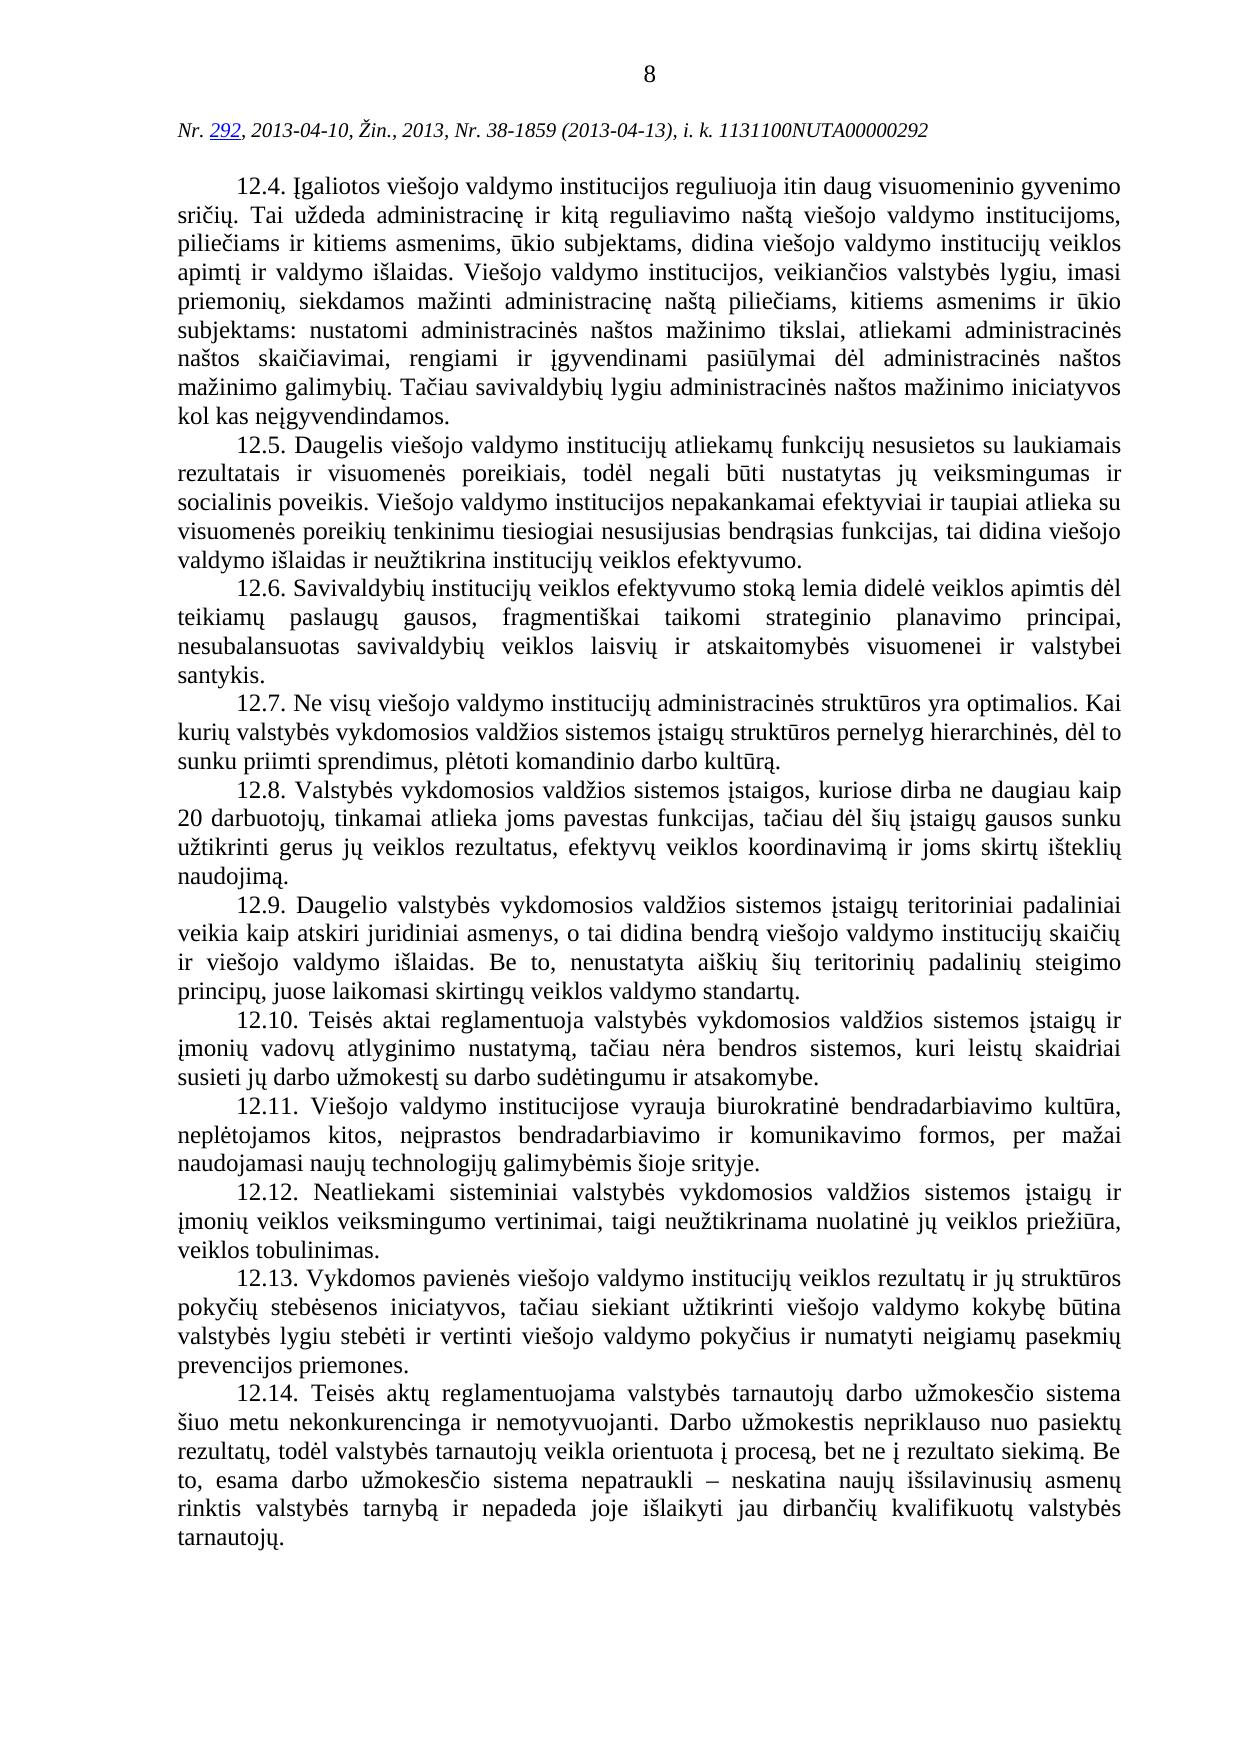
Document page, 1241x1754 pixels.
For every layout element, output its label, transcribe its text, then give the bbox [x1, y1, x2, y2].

text 12.9. Daugelio valstybės vykdomosios valdžios sistemos įstaigų teritoriniai padaliniai veikia kaip atskiri juridiniai asmenys, o tai didina bendrą viešojo valdymo institucijų skaičių ir viešojo valdymo išlaidas. Be to, nenustatyta aiškių šių teritorinių padalinių steigimo principų, juose laikomasi skirtingų veiklos valdymo standartų. [177, 890, 1122, 1005]
text 12.14. Teisės aktų reglamentuojama valstybės tarnautojų darbo užmokesčio sistema šiuo metu nekonkurencinga ir nemotyvuojanti. Darbo užmokestis nepriklauso nuo pasiektų rezultatų, todėl valstybės tarnautojų veikla orientuota į procesą, bet ne į rezultato siekimą. Be to, esama darbo užmokesčio sistema nepatraukli – neskatina naujų išsilavinusių asmenų rinktis valstybės tarnybą ir nepadeda joje išlaikyti jau dirbančių kvalifikuotų valstybės tarnautojų. [177, 1378, 1122, 1551]
text Nr. 292, 2013-04-10, Žin., 2013, Nr. 38-1859 (2013-04-13), i. k. 1131100NUTA00000292 [177, 118, 1122, 142]
text 12.8. Valstybės vykdomosios valdžios sistemos įstaigos, kuriose dirba ne daugiau kaip 20 darbuotojų, tinkamai atlieka joms pavestas funkcijas, tačiau dėl šių įstaigų gausos sunku užtikrinti gerus jų veiklos rezultatus, efektyvų veiklos koordinavimą ir joms skirtų išteklių naudojimą. [177, 775, 1122, 890]
text 12.10. Teisės aktai reglamentuoja valstybės vykdomosios valdžios sistemos įstaigų ir įmonių vadovų atlyginimo nustatymą, tačiau nėra bendros sistemos, kuri leistų skaidriai susieti jų darbo užmokestį su darbo sudėtingumu ir atsakomybe. [177, 1005, 1122, 1091]
text 12.13. Vykdomos pavienės viešojo valdymo institucijų veiklos rezultatų ir jų struktūros pokyčių stebėsenos iniciatyvos, tačiau siekiant užtikrinti viešojo valdymo kokybę būtina valstybės lygiu stebėti ir vertinti viešojo valdymo pokyčius ir numatyti neigiamų pasekmių prevencijos priemones. [177, 1263, 1122, 1378]
text 12.4. Įgaliotos viešojo valdymo institucijos reguliuoja itin daug visuomeninio gyvenimo sričių. Tai uždeda administracinę ir kitą reguliavimo naštą viešojo valdymo institucijoms, piliečiams ir kitiems asmenims, ūkio subjektams, didina viešojo valdymo institucijų veiklos apimtį ir valdymo išlaidas. Viešojo valdymo institucijos, veikiančios valstybės lygiu, imasi priemonių, siekdamos mažinti administracinę naštą piliečiams, kitiems asmenims ir ūkio subjektams: nustatomi administracinės naštos mažinimo tikslai, atliekami administracinės naštos skaičiavimai, rengiami ir įgyvendinami pasiūlymai dėl administracinės naštos mažinimo galimybių. Tačiau savivaldybių lygiu administracinės naštos mažinimo iniciatyvos kol kas neįgyvendindamos. [177, 171, 1122, 430]
text 12.11. Viešojo valdymo institucijose vyrauja biurokratinė bendradarbiavimo kultūra, neplėtojamos kitos, neįprastos bendradarbiavimo ir komunikavimo formos, per mažai naudojamasi naujų technologijų galimybėmis šioje srityje. [177, 1091, 1122, 1177]
text 12.12. Neatliekami sisteminiai valstybės vykdomosios valdžios sistemos įstaigų ir įmonių veiklos veiksmingumo vertinimai, taigi neužtikrinama nuolatinė jų veiklos priežiūra, veiklos tobulinimas. [177, 1177, 1122, 1263]
text 12.6. Savivaldybių institucijų veiklos efektyvumo stoką lemia didelė veiklos apimtis dėl teikiamų paslaugų gausos, fragmentiškai taikomi strateginio planavimo principai, nesubalansuotas savivaldybių veiklos laisvių ir atskaitomybės visuomenei ir valstybei santykis. [177, 573, 1122, 688]
text 12.5. Daugelis viešojo valdymo institucijų atliekamų funkcijų nesusietos su laukiamais rezultatais ir visuomenės poreikiais, todėl negali būti nustatytas jų veiksmingumas ir socialinis poveikis. Viešojo valdymo institucijos nepakankamai efektyviai ir taupiai atlieka su visuomenės poreikių tenkinimu tiesiogiai nesusijusias bendrąsias funkcijas, tai didina viešojo valdymo išlaidas ir neužtikrina institucijų veiklos efektyvumo. [177, 430, 1122, 573]
text 12.7. Ne visų viešojo valdymo institucijų administracinės struktūros yra optimalios. Kai kurių valstybės vykdomosios valdžios sistemos įstaigų struktūros pernelyg hierarchinės, dėl to sunku priimti sprendimus, plėtoti komandinio darbo kultūrą. [177, 688, 1122, 775]
